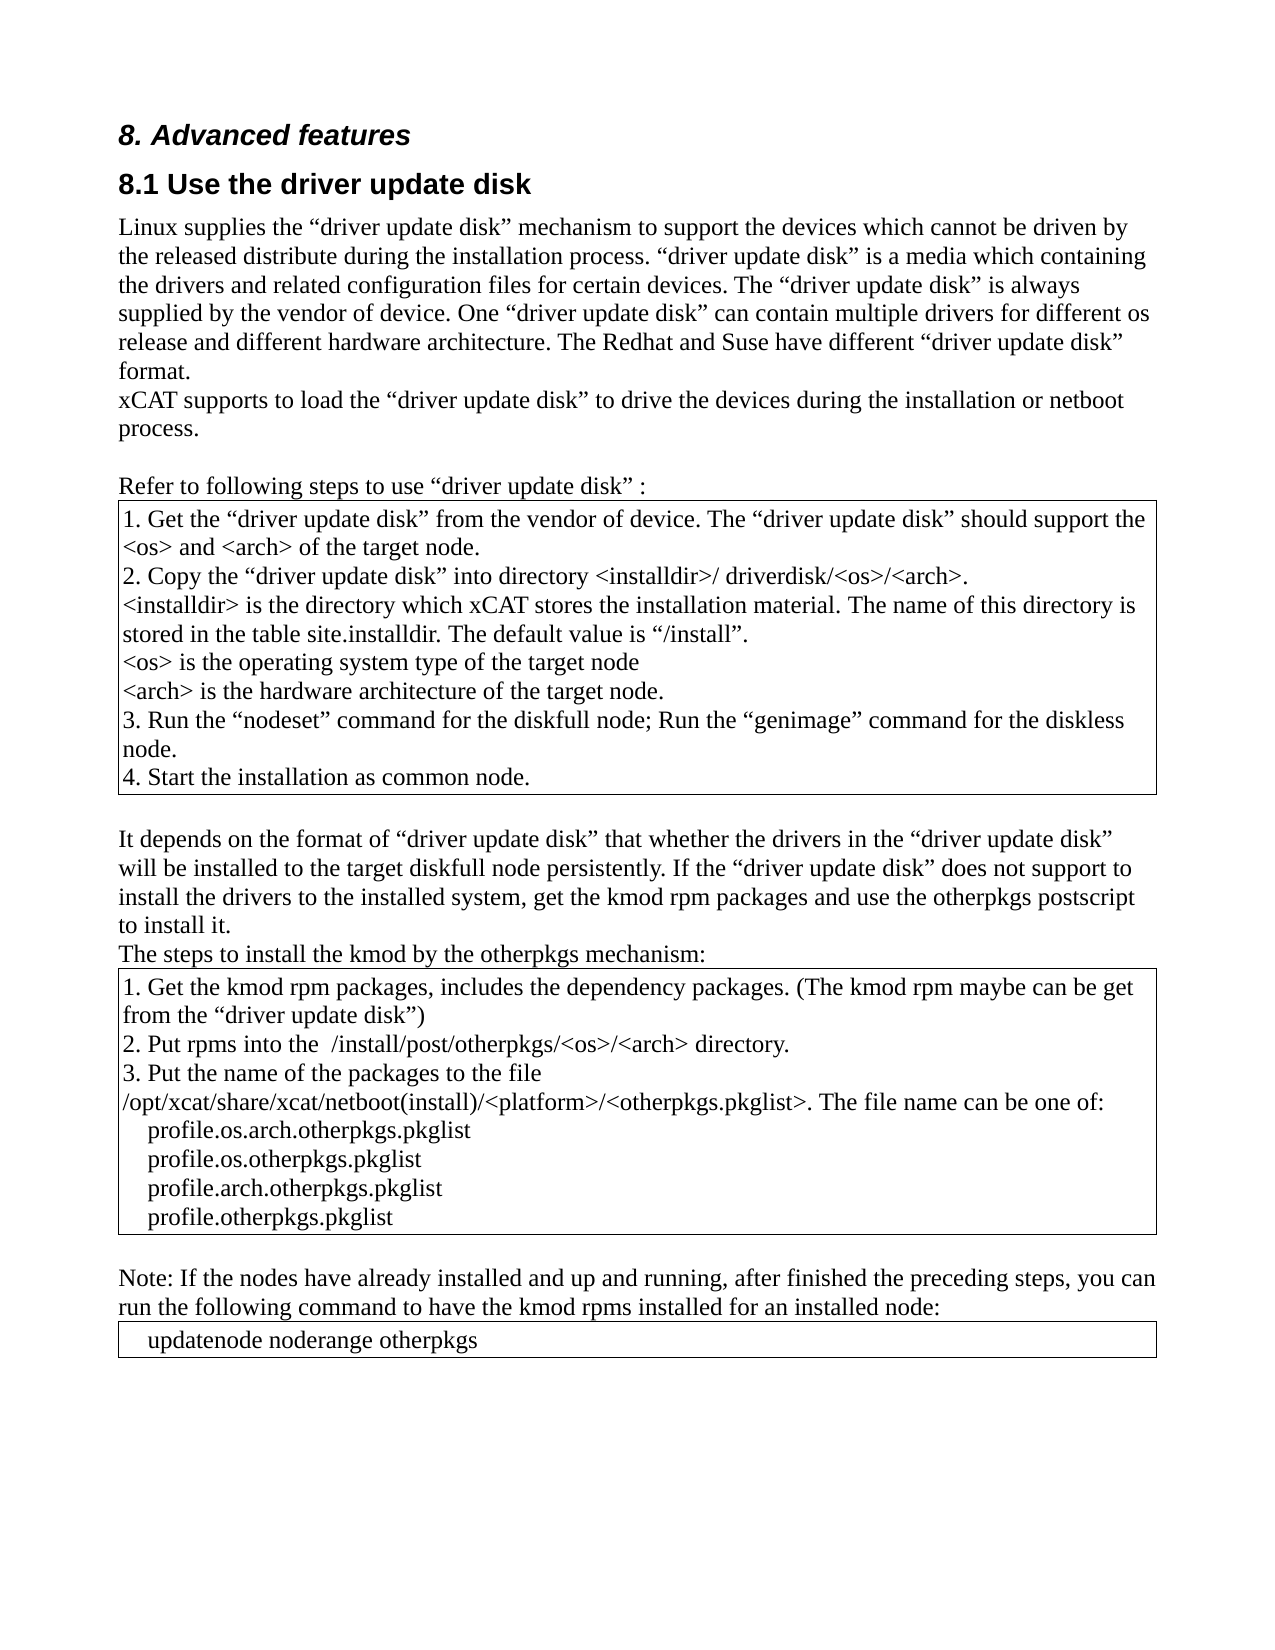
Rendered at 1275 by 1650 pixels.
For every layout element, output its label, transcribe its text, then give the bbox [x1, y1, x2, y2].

text Refer to following steps to use “driver update disk” : [118, 471, 1157, 500]
text 3. Put the name of the packages to the file /opt/xcat/share/xcat/netboot(install)/<platform>/<otherpkgs.pkglist>. The file name can be one of: [119, 1054, 1156, 1112]
text 1. Get the kmod rpm packages, includes the dependency packages. (The kmod rpm maybe can be get from the “driver update disk”) [119, 969, 1156, 1025]
text <arch> is the hardware architecture of the target node. [119, 672, 1156, 701]
text xCAT supports to load the “driver update disk” to drive the devices during the installation or netboot process. [118, 385, 1157, 442]
text profile.os.arch.otherpkgs.pkglist [119, 1112, 1156, 1140]
subtitle 8. Advanced features [118, 118, 1157, 152]
text The steps to install the kmod by the otherpkgs mechanism: [118, 939, 1157, 968]
text 2. Put rpms into the /install/post/otherpkgs/<os>/<arch> directory. [119, 1025, 1156, 1054]
text 4. Start the installation as common node. [119, 758, 1156, 794]
text Note: If the nodes have already installed and up and running, after finished the preceding steps, you can run the following command to have the kmod rpms installed for an installed node: [118, 1263, 1157, 1321]
text profile.otherpkgs.pkglist [119, 1198, 1156, 1234]
text 3. Run the “nodeset” command for the diskfull node; Run the “genimage” command for the diskless node. [119, 701, 1156, 758]
text <installdir> is the directory which xCAT stores the installation material. The name of this directory is stored in the table site.installdir. The default value is “/install”. [119, 586, 1156, 643]
text 1. Get the “driver update disk” from the vendor of device. The “driver update disk” should support the <os> and <arch> of the target node. [119, 501, 1156, 557]
text profile.os.otherpkgs.pkglist [119, 1140, 1156, 1169]
text <os> is the operating system type of the target node [119, 643, 1156, 672]
text 2. Copy the “driver update disk” into directory <installdir>/ driverdisk/<os>/<arch>. [119, 557, 1156, 586]
subtitle 8.1 Use the driver update disk [118, 167, 1157, 200]
text Linux supplies the “driver update disk” mechanism to support the devices which cannot be driven by the released distribute during the installation process. “driver update disk” is a media which containing the drivers and related configuration files for certain devices. The “driver update disk” is always supplied by the vendor of device. One “driver update disk” can contain multiple drivers for different os release and different hardware architecture. The Redhat and Suse have different “driver update disk” format. [118, 212, 1157, 385]
text It depends on the format of “driver update disk” that whether the drivers in the “driver update disk” will be installed to the target diskfull node persistently. If the “driver update disk” does not support to install the drivers to the installed system, get the kmod rpm packages and use the otherpkgs postscript to install it. [118, 824, 1157, 939]
text updatenode noderange otherpkgs [119, 1322, 1156, 1357]
text profile.arch.otherpkgs.pkglist [119, 1169, 1156, 1198]
